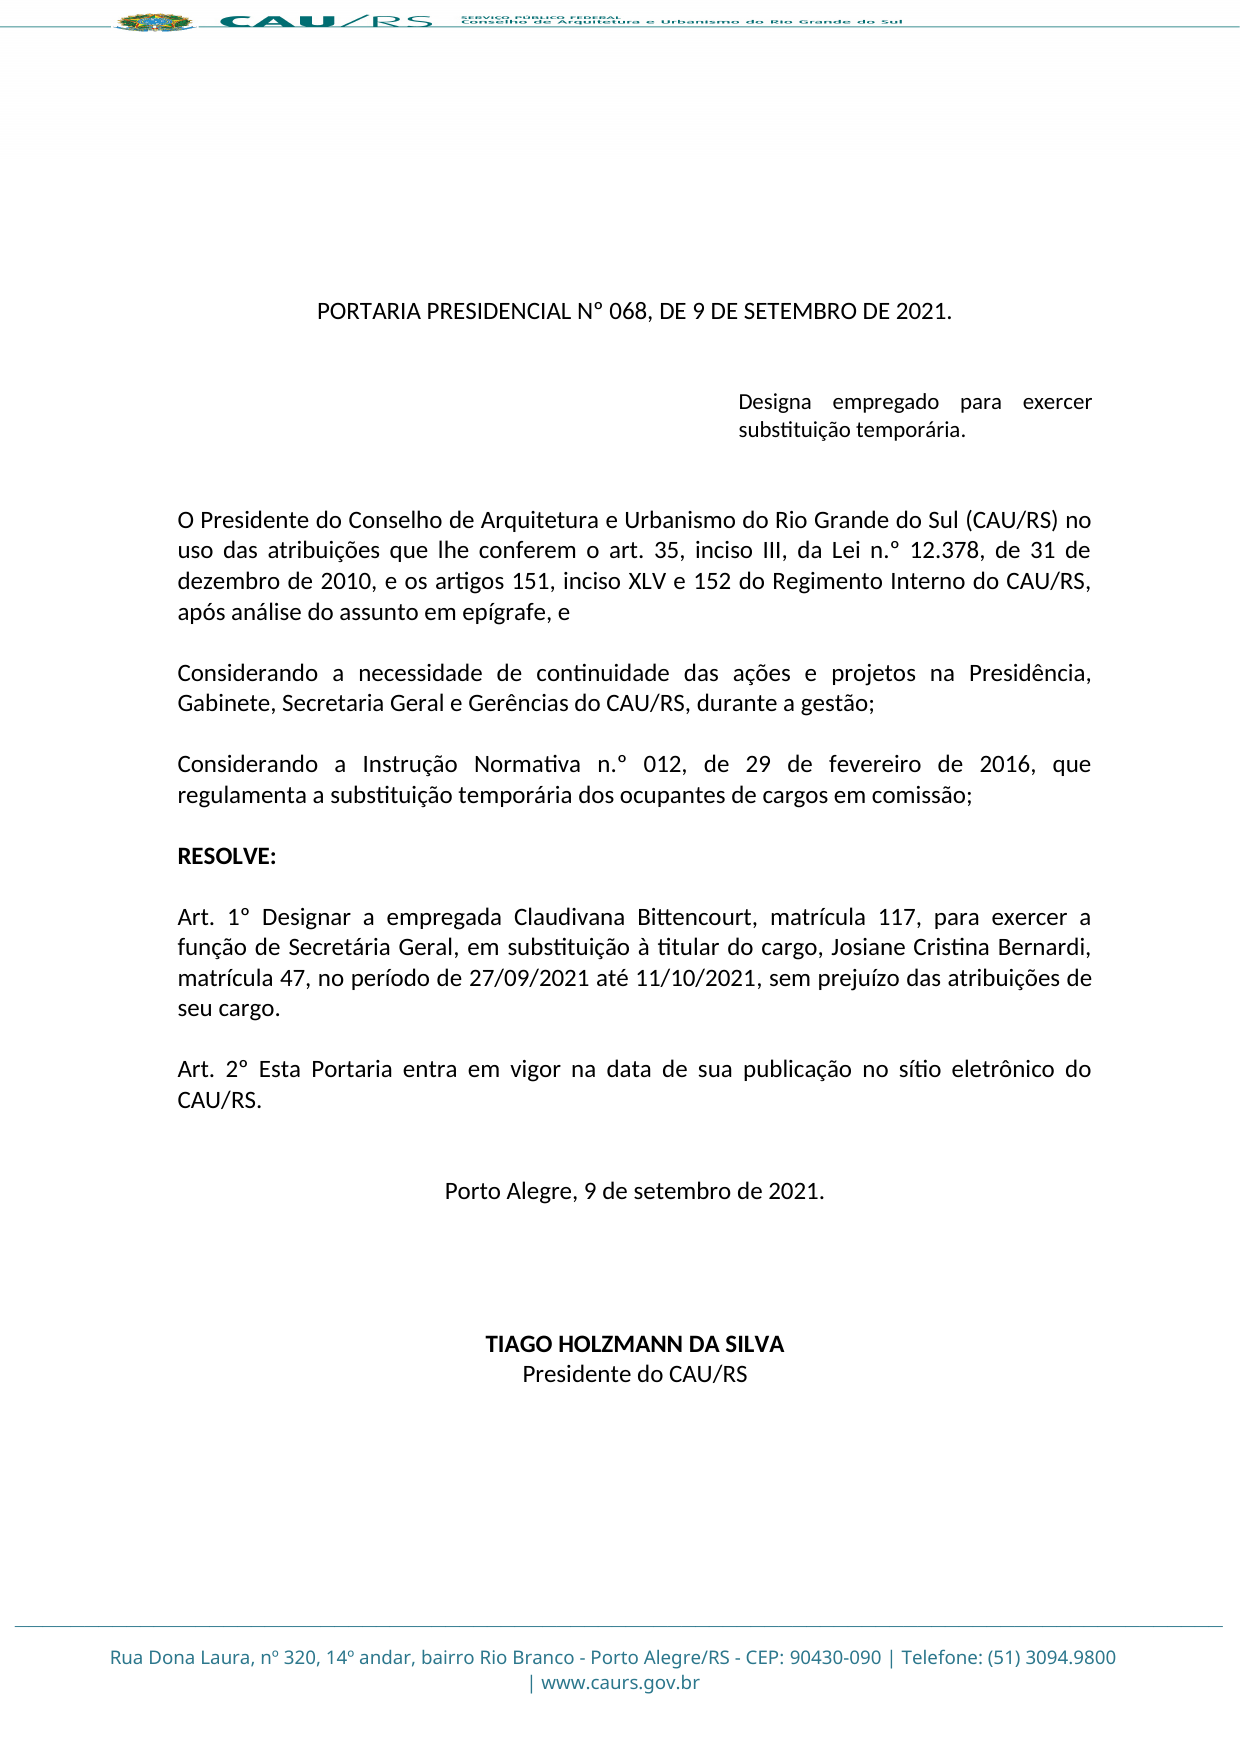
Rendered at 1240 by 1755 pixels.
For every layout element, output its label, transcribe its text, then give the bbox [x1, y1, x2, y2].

text PORTARIA PRESIDENCIAL Nº 068, DE 9 DE SETEMBRO DE 2021. [177, 295, 1093, 326]
text TIAGO HOLZMANN DA SILVA [177, 1328, 1093, 1359]
text RESOLVE: [177, 840, 1093, 870]
text Porto Alegre, 9 de setembro de 2021. [177, 1176, 1093, 1206]
text Art. 2º Esta Portaria entra em vigor na data de sua publicação no sítio eletrônico do CAU/RS. [177, 1053, 1093, 1114]
text Considerando a necessidade de continuidade das ações e projetos na Presidência, Gabinete, Secretaria Geral e Gerências do CAU/RS, durante a gestão; [177, 657, 1093, 718]
text O Presidente do Conselho de Arquitetura e Urbanismo do Rio Grande do Sul (CAU/RS) no uso das atribuições que lhe conferem o art. 35, inciso III, da Lei n.º 12.378, de 31 de dezembro de 2010, e os artigos 151, inciso XLV e 152 do Regimento Interno do CAU/RS, após análise do assunto em epígrafe, e [177, 504, 1093, 626]
text Considerando a Instrução Normativa n.º 012, de 29 de fevereiro de 2016, que regulamenta a substituição temporária dos ocupantes de cargos em comissão; [177, 748, 1093, 809]
text Presidente do CAU/RS [177, 1359, 1093, 1389]
text Art. 1º Designar a empregada Claudivana Bittencourt, matrícula 117, para exercer a função de Secretária Geral, em substituição à titular do cargo, Josiane Cristina Bernardi, matrícula 47, no período de 27/09/2021 até 11/10/2021, sem prejuízo das atribuições de seu cargo. [177, 901, 1093, 1023]
text Designa empregado para exercer substituição temporária. [738, 387, 1093, 443]
